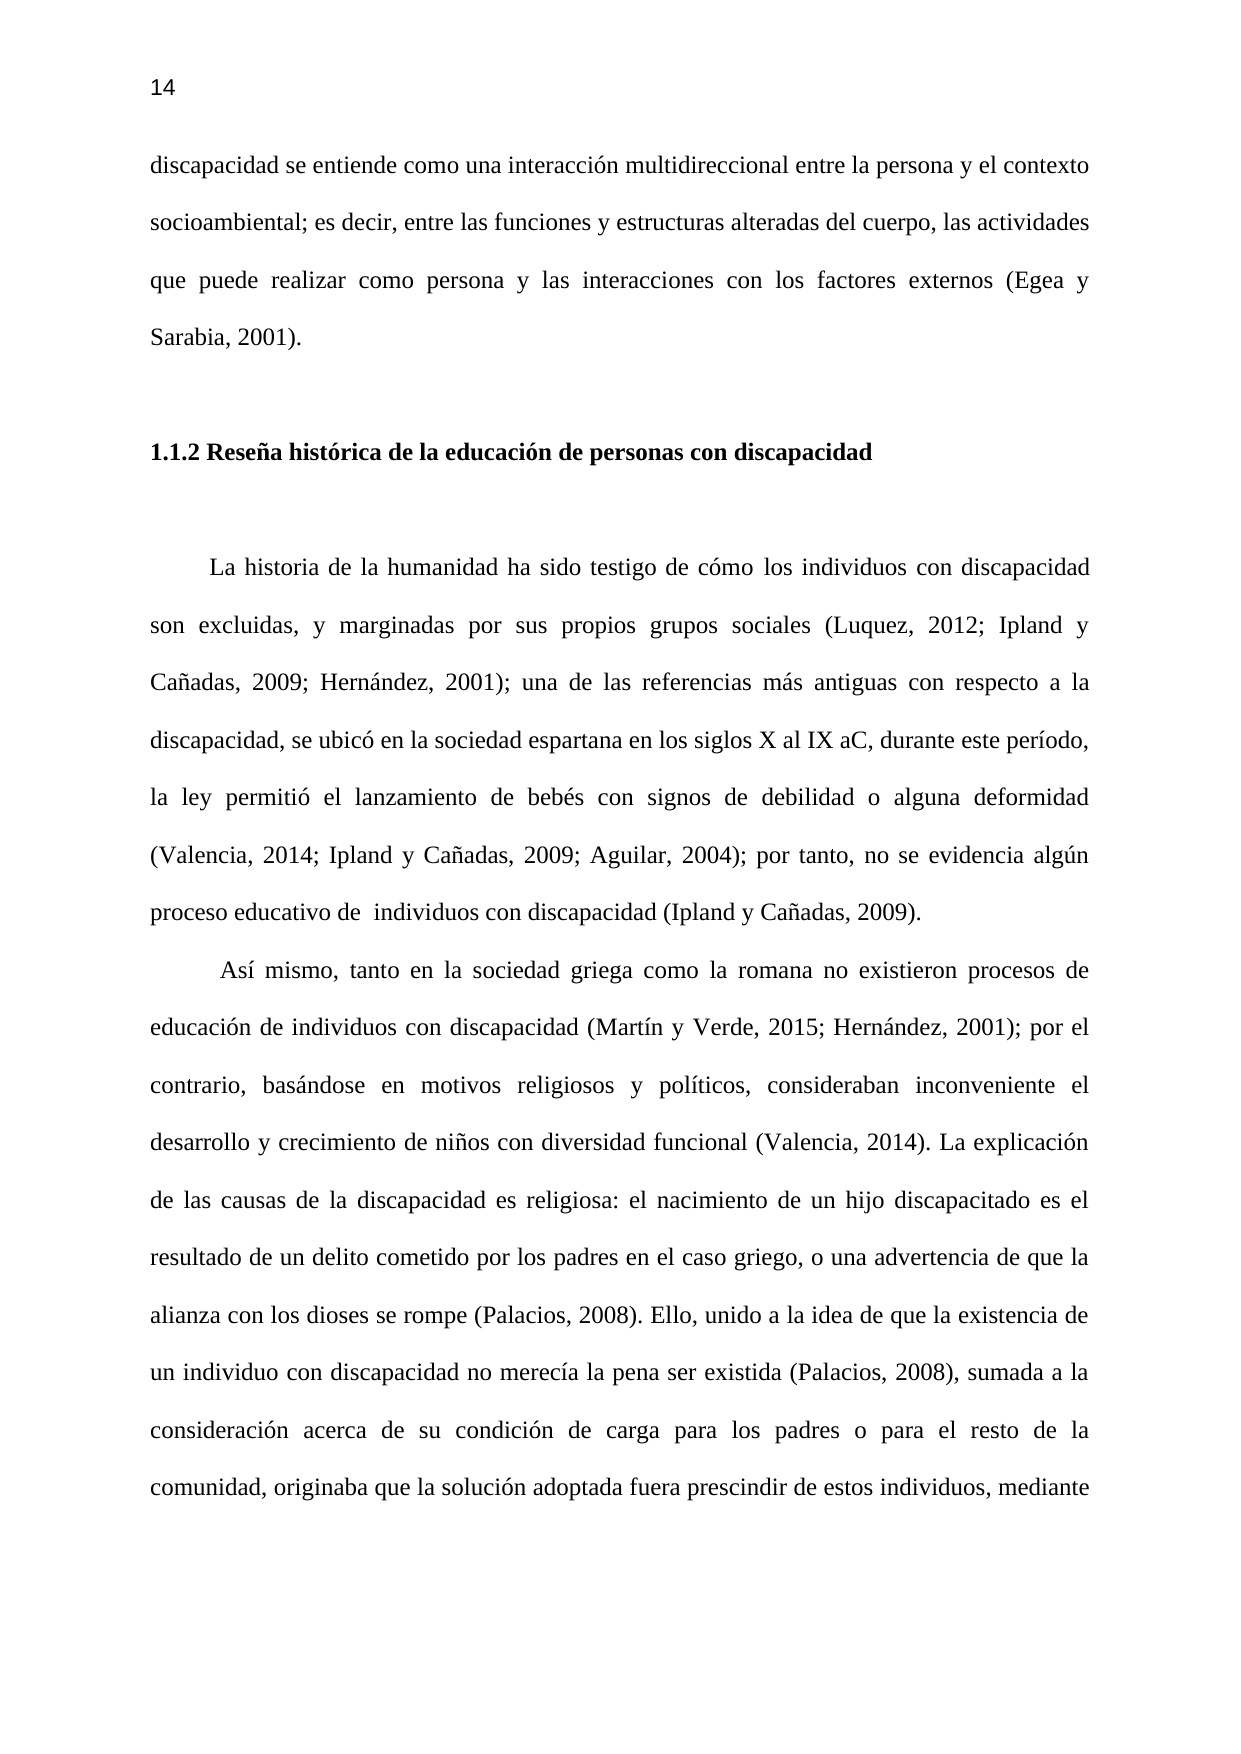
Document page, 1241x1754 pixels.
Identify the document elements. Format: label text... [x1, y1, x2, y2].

text Así mismo, tanto en la sociedad griega como la romana no existieron procesos de educación de individuos con discapacidad (Martín y Verde, 2015; Hernández, 2001); por el contrario, basándose en motivos religiosos y políticos, consideraban inconveniente el desarrollo y crecimiento de niños con diversidad funcional (Valencia, 2014). La explicación de las causas de la discapacidad es religiosa: el nacimiento de un hijo discapacitado es el resultado de un delito cometido por los padres en el caso griego, o una advertencia de que la alianza con los dioses se rompe (Palacios, 2008). Ello, unido a la idea de que la existencia de un individuo con discapacidad no merecía la pena ser existida (Palacios, 2008), sumada a la consideración acerca de su condición de carga para los padres o para el resto de la comunidad, originaba que la solución adoptada fuera prescindir de estos individuos, mediante [150, 955, 1090, 1501]
subtitle 1.1.2 Reseña histórica de la educación de personas con discapacidad [150, 437, 1090, 466]
text discapacidad se entiende como una interacción multidireccional entre la persona y el contexto socioambiental; es decir, entre las funciones y estructuras alteradas del cuerpo, las actividades que puede realizar como persona y las interacciones con los factores externos (Egea y Sarabia, 2001). [150, 150, 1090, 351]
text La historia de la humanidad ha sido testigo de cómo los individuos con discapacidad son excluidas, y marginadas por sus propios grupos sociales (Luquez, 2012; Ipland y Cañadas, 2009; Hernández, 2001); una de las referencias más antiguas con respecto a la discapacidad, se ubicó en la sociedad espartana en los siglos X al IX aC, durante este período, la ley permitió el lanzamiento de bebés con signos de debilidad o alguna deformidad (Valencia, 2014; Ipland y Cañadas, 2009; Aguilar, 2004); por tanto, no se evidencia algún proceso educativo de individuos con discapacidad (Ipland y Cañadas, 2009). [150, 552, 1090, 926]
